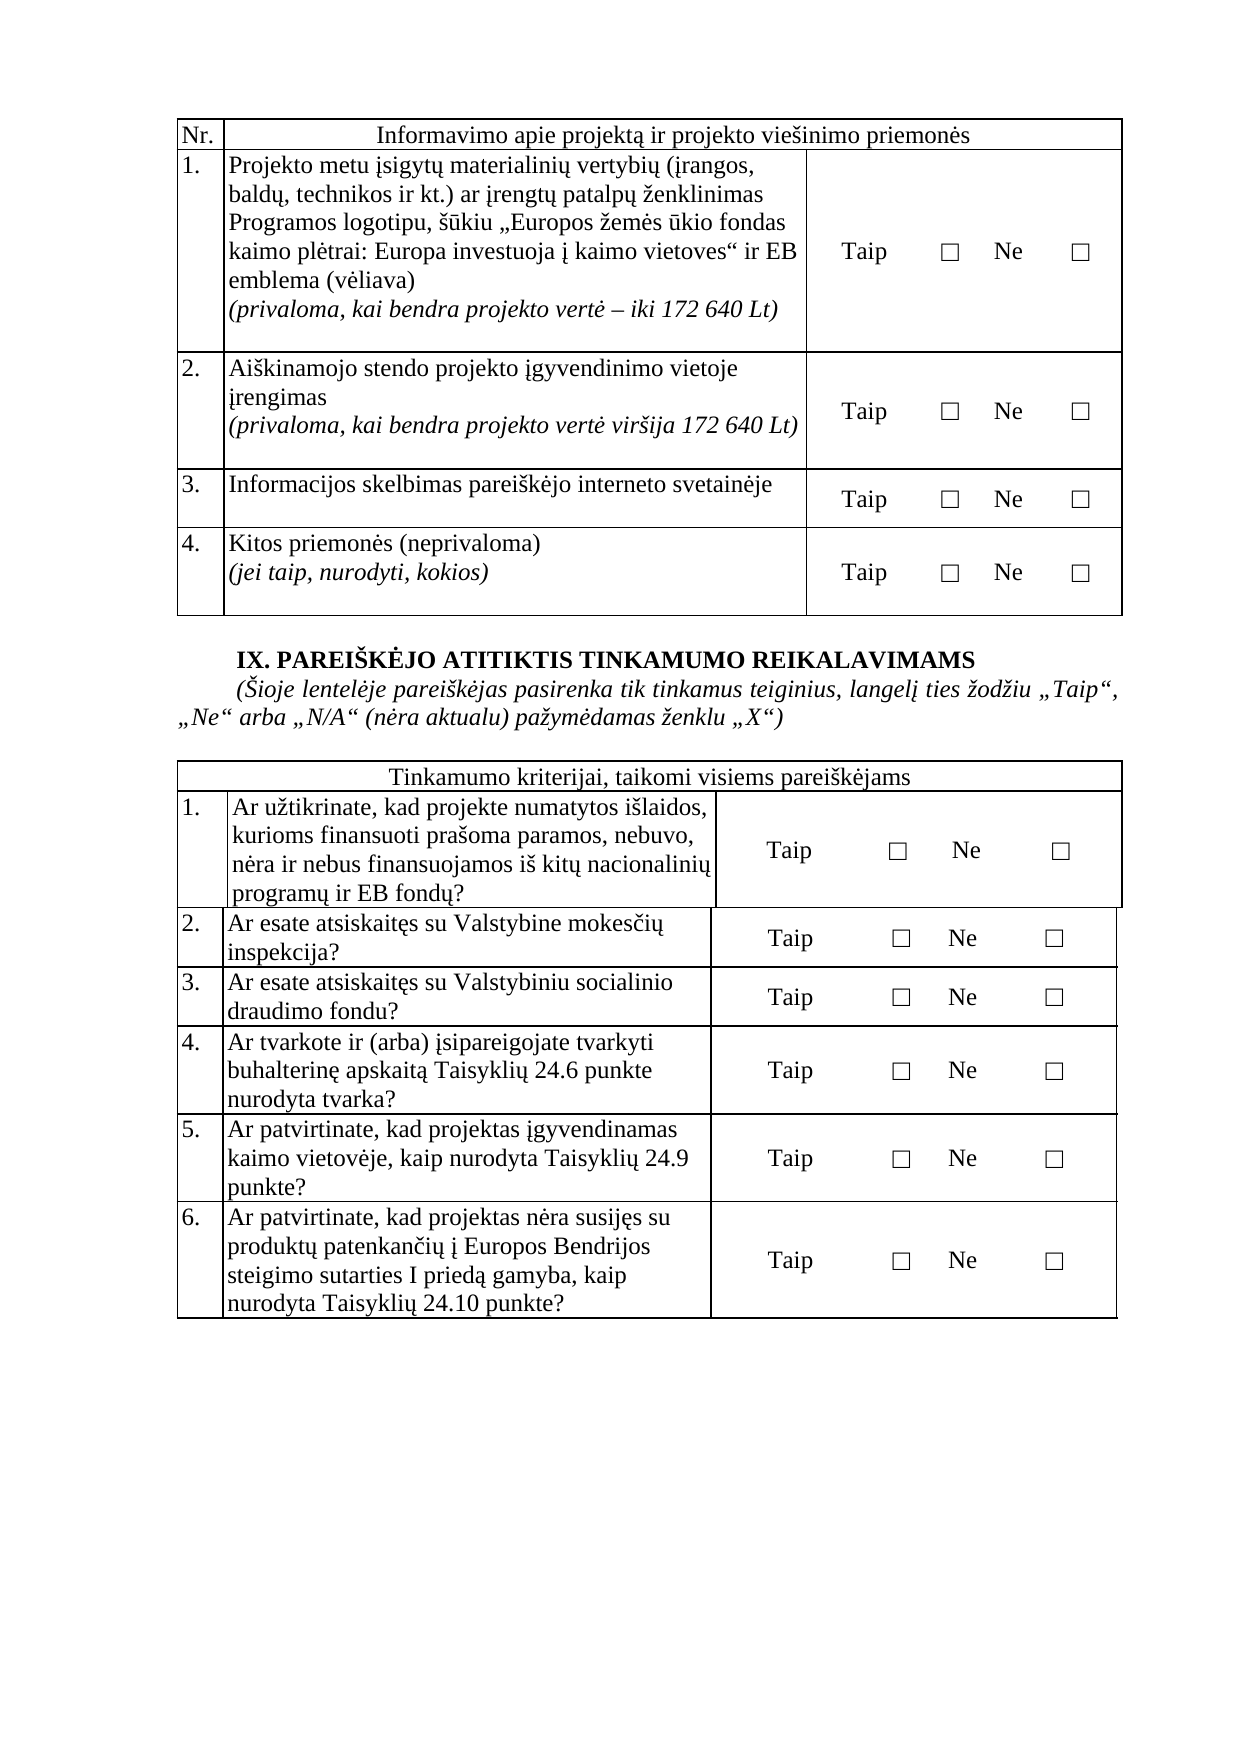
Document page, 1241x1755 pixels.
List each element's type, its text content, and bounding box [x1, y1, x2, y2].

table_header Informavimo apie projektą ir projekto viešinimo priemonės [225, 120, 1121, 148]
table_cell Informacijos skelbimas pareiškėjo interneto svetainėje [225, 470, 806, 527]
table_cell □ [1039, 150, 1121, 351]
table_cell □ [1039, 353, 1121, 468]
table_cell 4. [178, 528, 223, 615]
table_cell Ar patvirtinate, kad projektas nėra susijęs su produktų patenkančių į Europos Bendrijos steigimo sutarties I priedą gamyba, kaip nurodyta Taisyklių 24.10 punkte? [224, 1202, 710, 1317]
table_cell Taip [807, 528, 922, 615]
table_cell Taip [807, 150, 922, 351]
table_cell □ [992, 1202, 1116, 1317]
table_cell □ [992, 1115, 1116, 1201]
table_cell Ar užtikrinate, kad projekte numatytos išlaidos, kurioms finansuoti prašoma paramos, nebuvo, nėra ir nebus finansuojamos iš kitų nacionalinių programų ir EB fondų? [228, 792, 715, 907]
text IX. PAREIŠKĖJO ATITIKTIS TINKAMUMO REIKALAVIMAMS [177, 645, 1122, 674]
table_cell Taip [712, 1115, 869, 1201]
table_cell □ [922, 150, 978, 351]
table_cell Ne [933, 908, 992, 966]
table_cell [1117, 908, 1122, 966]
table_cell Ne [933, 968, 992, 1025]
table_cell Ne [978, 353, 1039, 468]
table_cell [1117, 1201, 1122, 1317]
table_cell 3. [178, 470, 223, 527]
table_cell Ne [933, 792, 999, 907]
table_cell Ne [933, 1027, 992, 1113]
table_cell Kitos priemonės (neprivaloma) (jei taip, nurodyti, kokios) [225, 528, 806, 615]
table_cell Aiškinamojo stendo projekto įgyvendinimo vietoje įrengimas (privaloma, kai bendra projekto vertė viršija 172 640 Lt) [225, 353, 806, 468]
table_cell 5. [178, 1115, 222, 1201]
table_cell 4. [178, 1027, 222, 1113]
table_cell □ [869, 1115, 933, 1201]
table_cell Ar tvarkote ir (arba) įsipareigojate tvarkyti buhalterinę apskaitą Taisyklių 24.6 punkte nurodyta tvarka? [224, 1027, 710, 1113]
table_cell □ [869, 968, 933, 1025]
table_cell □ [992, 1027, 1116, 1113]
table_cell Projekto metu įsigytų materialinių vertybių (įrangos, baldų, technikos ir kt.) ar įrengtų patalpų ženklinimas Programos logotipu, šūkiu „Europos žemės ūkio fondas kaimo plėtrai: Europa investuoja į kaimo vietoves“ ir EB emblema (vėliava) (privaloma, kai bendra projekto vertė – iki 172 640 Lt) [225, 150, 806, 351]
table_cell □ [862, 792, 933, 907]
table_cell Ne [933, 1202, 992, 1317]
table_cell □ [1039, 470, 1121, 527]
table_cell □ [1039, 528, 1121, 615]
table_cell Ne [978, 150, 1039, 351]
table_cell Taip [712, 1027, 869, 1113]
table_cell Ar patvirtinate, kad projektas įgyvendinamas kaimo vietovėje, kaip nurodyta Taisyklių 24.9 punkte? [224, 1115, 710, 1201]
table_cell 6. [178, 1202, 222, 1317]
text (Šioje lentelėje pareiškėjas pasirenka tik tinkamus teiginius, langelį ties žodžiu „Taip“, „Ne“ arba „N/A“ (nėra aktualu) pažymėdamas ženklu „X“) [177, 674, 1122, 731]
table_cell Ne [978, 470, 1039, 527]
table_cell □ [999, 792, 1121, 907]
table_cell 3. [178, 968, 222, 1025]
table_cell Ar esate atsiskaitęs su Valstybiniu socialinio draudimo fondu? [224, 968, 710, 1025]
table_header Tinkamumo kriterijai, taikomi visiems pareiškėjams [178, 762, 1121, 790]
table_cell 1. [178, 150, 223, 351]
table_cell □ [869, 908, 933, 966]
table_cell Taip [712, 908, 869, 966]
table_cell □ [992, 908, 1116, 966]
table_cell Taip [807, 353, 922, 468]
table_cell Ne [978, 528, 1039, 615]
table_cell Taip [712, 968, 869, 1025]
table_cell Ne [933, 1115, 992, 1201]
table_cell [1117, 1025, 1122, 1113]
table_cell □ [922, 528, 978, 615]
table_cell □ [922, 470, 978, 527]
table_cell 2. [178, 353, 223, 468]
table_cell □ [869, 1027, 933, 1113]
table_cell [1117, 966, 1122, 1025]
table_cell □ [869, 1202, 933, 1317]
table_cell Taip [807, 470, 922, 527]
table_cell [1117, 1113, 1122, 1201]
table_cell 1. [178, 792, 227, 907]
table_cell □ [922, 353, 978, 468]
table_cell □ [992, 968, 1116, 1025]
table_cell Ar esate atsiskaitęs su Valstybine mokesčių inspekcija? [224, 908, 710, 966]
table_cell Taip [717, 792, 862, 907]
table_header Nr. [178, 120, 223, 148]
table_cell 2. [178, 908, 222, 966]
table_cell Taip [712, 1202, 869, 1317]
